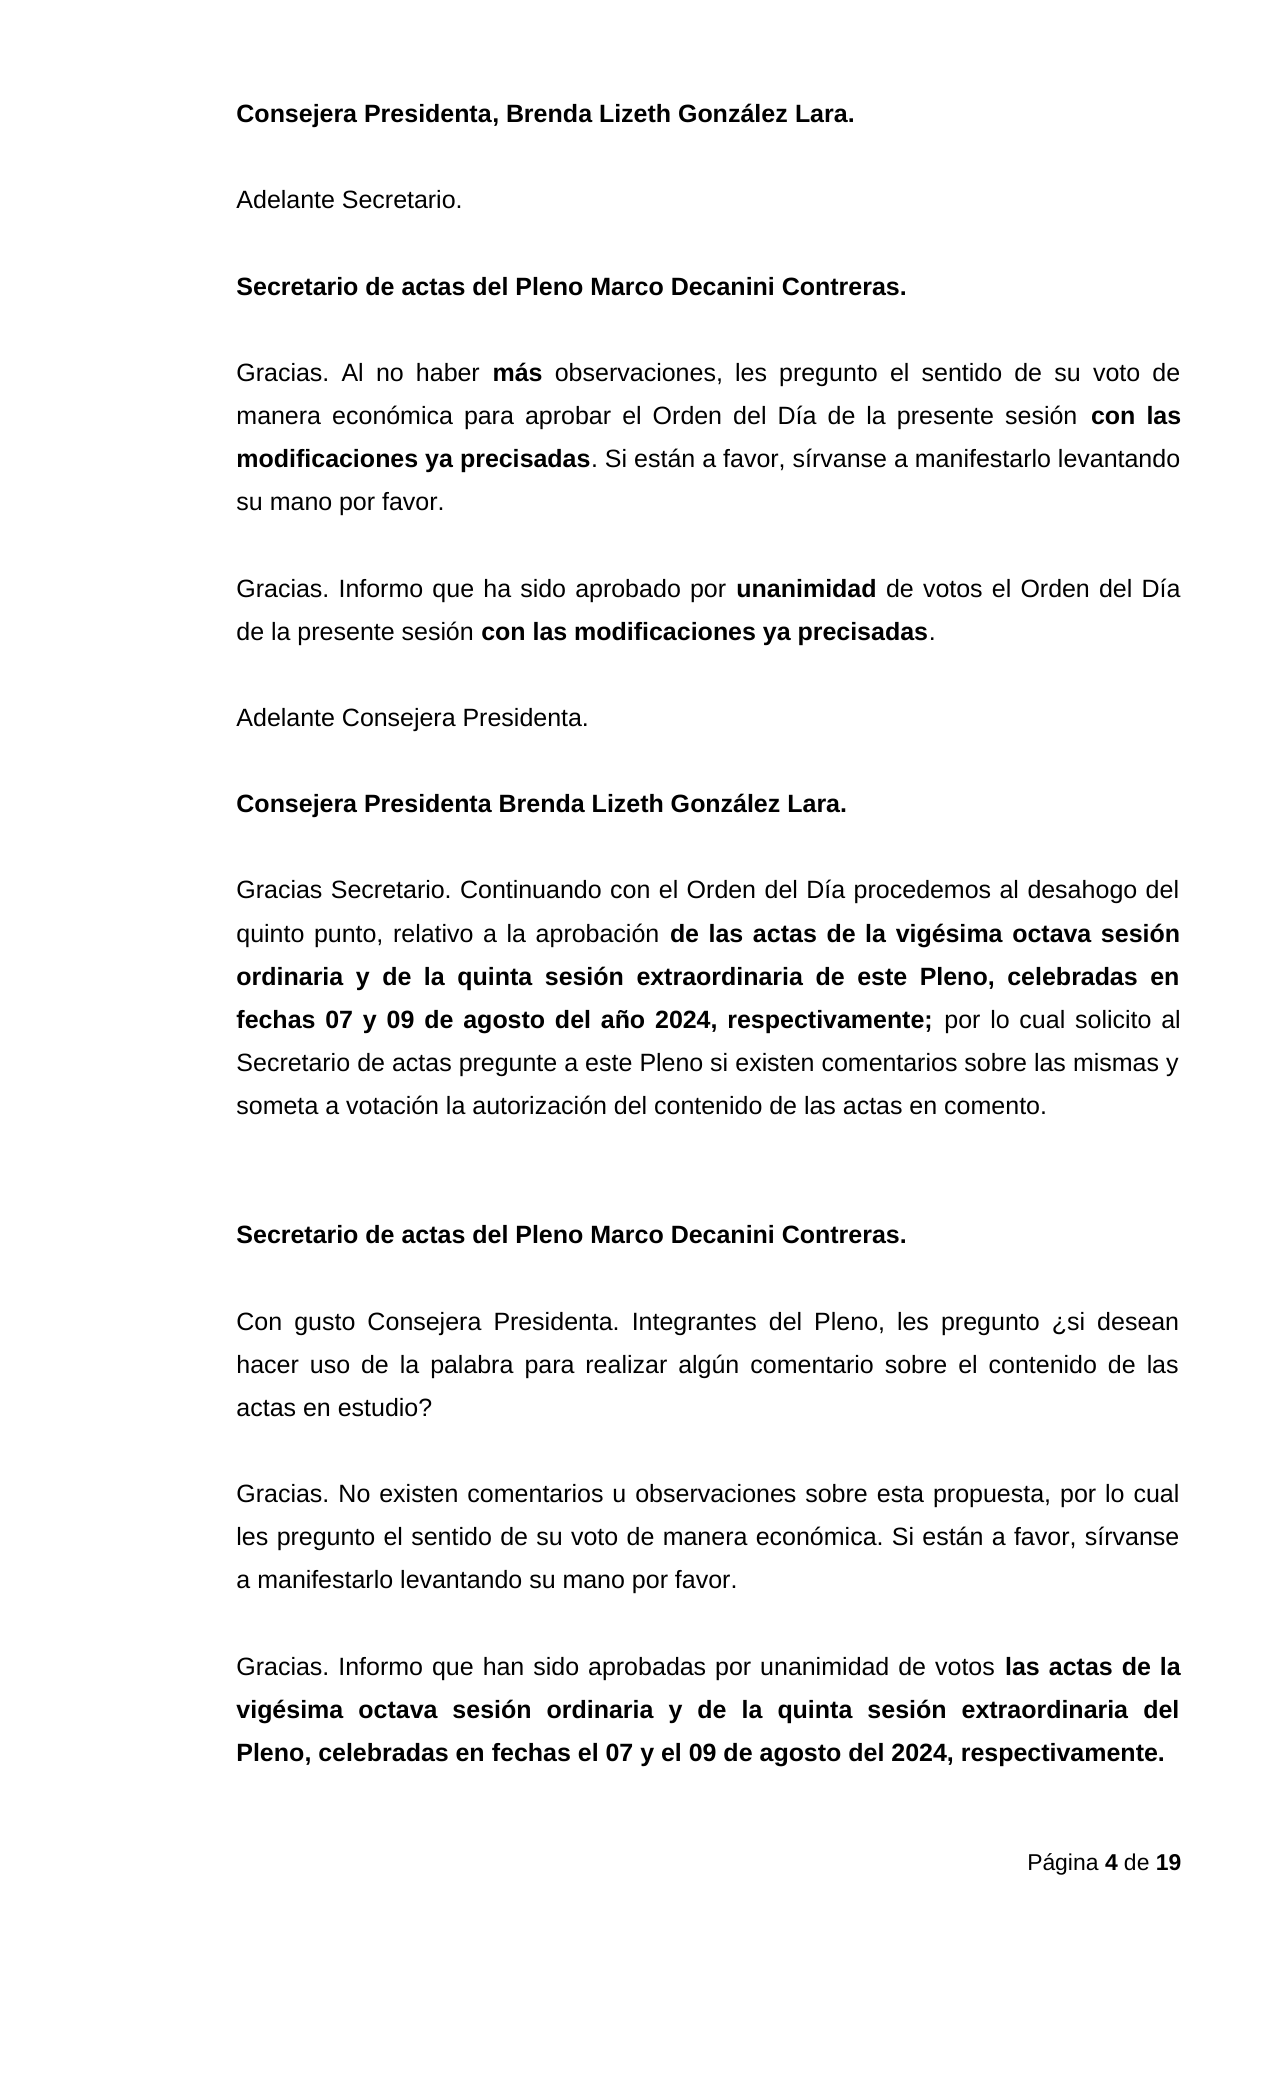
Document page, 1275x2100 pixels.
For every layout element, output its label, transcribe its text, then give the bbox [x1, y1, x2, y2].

text Gracias. Al no haber más observaciones, les pregunto el sentido de su voto de manera económica para aprobar el Orden del Día de la presente sesión con las modificaciones ya precisadas. Si están a favor, sírvanse a manifestarlo levantando su mano por favor. [236, 358, 1181, 516]
text Con gusto Consejera Presidenta. Integrantes del Pleno, les pregunto ¿si desean hacer uso de la palabra para realizar algún comentario sobre el contenido de las actas en estudio? [236, 1307, 1181, 1422]
text Adelante Secretario. [236, 186, 1181, 214]
text Secretario de actas del Pleno Marco Decanini Contreras. [236, 1221, 1181, 1249]
text Secretario de actas del Pleno Marco Decanini Contreras. [236, 272, 1181, 301]
text Adelante Consejera Presidenta. [236, 703, 1181, 732]
text Gracias. Informo que ha sido aprobado por unanimidad de votos el Orden del Día de la presente sesión con las modificaciones ya precisadas. [236, 574, 1181, 646]
text Gracias. Informo que han sido aprobadas por unanimidad de votos las actas de la vigésima octava sesión ordinaria y de la quinta sesión extraordinaria del Pleno, celebradas en fechas el 07 y el 09 de agosto del 2024, respectivamente. [236, 1652, 1181, 1767]
text Gracias. No existen comentarios u observaciones sobre esta propuesta, por lo cual les pregunto el sentido de su voto de manera económica. Si están a favor, sírvanse a manifestarlo levantando su mano por favor. [236, 1479, 1181, 1594]
text Gracias Secretario. Continuando con el Orden del Día procedemos al desahogo del quinto punto, relativo a la aprobación de las actas de la vigésima octava sesión ordinaria y de la quinta sesión extraordinaria de este Pleno, celebradas en fechas 07 y 09 de agosto del año 2024, respectivamente; por lo cual solicito al Secretario de actas pregunte a este Pleno si existen comentarios sobre las mismas y someta a votación la autorización del contenido de las actas en comento. [236, 876, 1181, 1120]
text Consejera Presidenta, Brenda Lizeth González Lara. [236, 99, 1181, 128]
text Consejera Presidenta Brenda Lizeth González Lara. [236, 789, 1181, 818]
